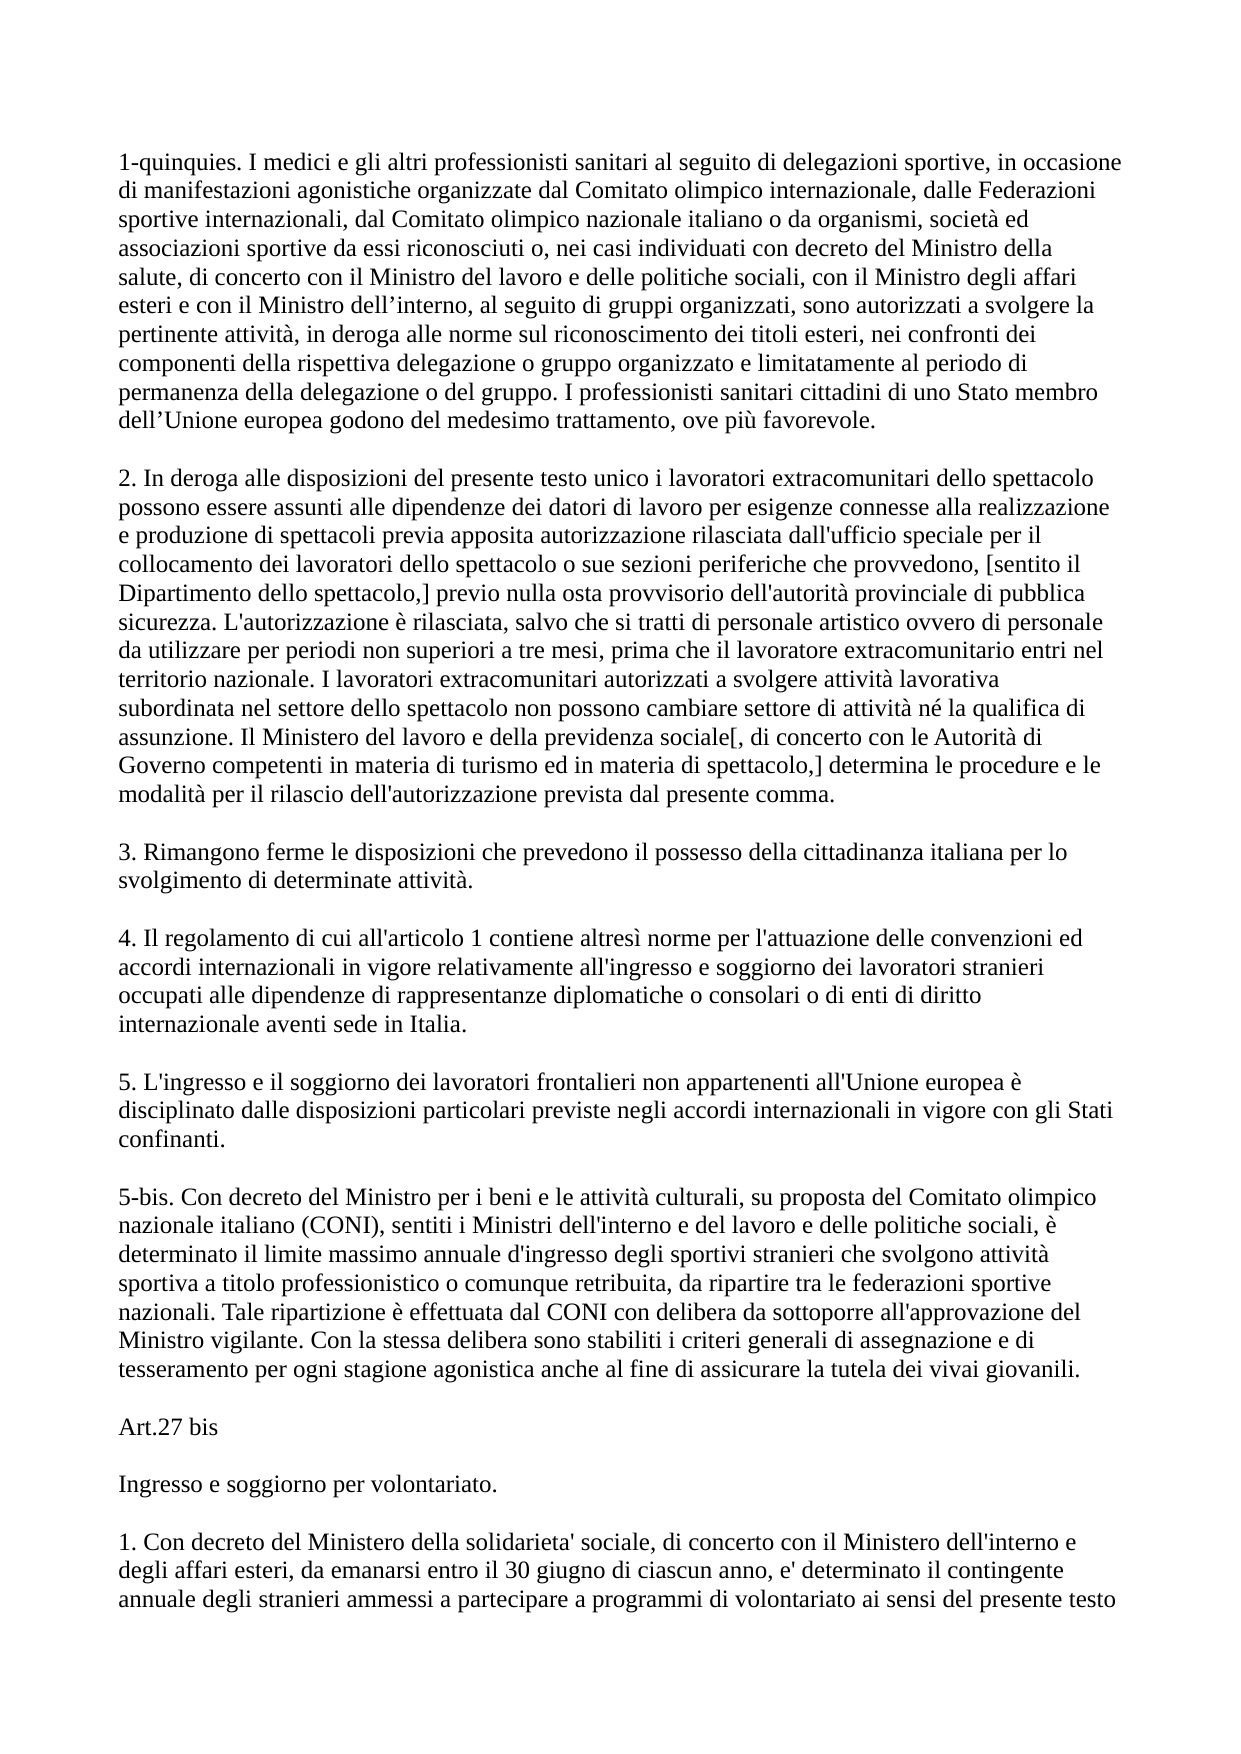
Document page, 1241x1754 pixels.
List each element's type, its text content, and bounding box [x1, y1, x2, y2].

text 5. L'ingresso e il soggiorno dei lavoratori frontalieri non appartenenti all'Unione europea è disciplinato dalle disposizioni particolari previste negli accordi internazionali in vigore con gli Stati confinanti. [118, 1067, 1122, 1153]
text 5-bis. Con decreto del Ministro per i beni e le attività culturali, su proposta del Comitato olimpico nazionale italiano (CONI), sentiti i Ministri dell'interno e del lavoro e delle politiche sociali, è determinato il limite massimo annuale d'ingresso degli sportivi stranieri che svolgono attività sportiva a titolo professionistico o comunque retribuita, da ripartire tra le federazioni sportive nazionali. Tale ripartizione è effettuata dal CONI con delibera da sottoporre all'approvazione del Ministro vigilante. Con la stessa delibera sono stabiliti i criteri generali di assegnazione e di tesseramento per ogni stagione agonistica anche al fine di assicurare la tutela dei vivai giovanili. [118, 1182, 1122, 1383]
text 4. Il regolamento di cui all'articolo 1 contiene altresì norme per l'attuazione delle convenzioni ed accordi internazionali in vigore relativamente all'ingresso e soggiorno dei lavoratori stranieri occupati alle dipendenze di rappresentanze diplomatiche o consolari o di enti di diritto internazionale aventi sede in Italia. [118, 923, 1122, 1038]
text 2. In deroga alle disposizioni del presente testo unico i lavoratori extracomunitari dello spettacolo possono essere assunti alle dipendenze dei datori di lavoro per esigenze connesse alla realizzazione e produzione di spettacoli previa apposita autorizzazione rilasciata dall'ufficio speciale per il collocamento dei lavoratori dello spettacolo o sue sezioni periferiche che provvedono, [sentito il Dipartimento dello spettacolo,] previo nulla osta provvisorio dell'autorità provinciale di pubblica sicurezza. L'autorizzazione è rilasciata, salvo che si tratti di personale artistico ovvero di personale da utilizzare per periodi non superiori a tre mesi, prima che il lavoratore extracomunitario entri nel territorio nazionale. I lavoratori extracomunitari autorizzati a svolgere attività lavorativa subordinata nel settore dello spettacolo non possono cambiare settore di attività né la qualifica di assunzione. Il Ministero del lavoro e della previdenza sociale[, di concerto con le Autorità di Governo competenti in materia di turismo ed in materia di spettacolo,] determina le procedure e le modalità per il rilascio dell'autorizzazione prevista dal presente comma. [118, 463, 1122, 808]
text Art.27 bis [118, 1412, 1122, 1441]
text Ingresso e soggiorno per volontariato. [118, 1469, 1122, 1498]
text 1. Con decreto del Ministero della solidarieta' sociale, di concerto con il Ministero dell'interno e degli affari esteri, da emanarsi entro il 30 giugno di ciascun anno, e' determinato il contingente annuale degli stranieri ammessi a partecipare a programmi di volontariato ai sensi del presente testo [118, 1527, 1122, 1613]
text 1-quinquies. I medici e gli altri professionisti sanitari al seguito di delegazioni sportive, in occasione di manifestazioni agonistiche organizzate dal Comitato olimpico internazionale, dalle Federazioni sportive internazionali, dal Comitato olimpico nazionale italiano o da organismi, società ed associazioni sportive da essi riconosciuti o, nei casi individuati con decreto del Ministro della salute, di concerto con il Ministro del lavoro e delle politiche sociali, con il Ministro degli affari esteri e con il Ministro dell’interno, al seguito di gruppi organizzati, sono autorizzati a svolgere la pertinente attività, in deroga alle norme sul riconoscimento dei titoli esteri, nei confronti dei componenti della rispettiva delegazione o gruppo organizzato e limitatamente al periodo di permanenza della delegazione o del gruppo. I professionisti sanitari cittadini di uno Stato membro dell’Unione europea godono del medesimo trattamento, ove più favorevole. [118, 147, 1122, 434]
text 3. Rimangono ferme le disposizioni che prevedono il possesso della cittadinanza italiana per lo svolgimento di determinate attività. [118, 837, 1122, 894]
